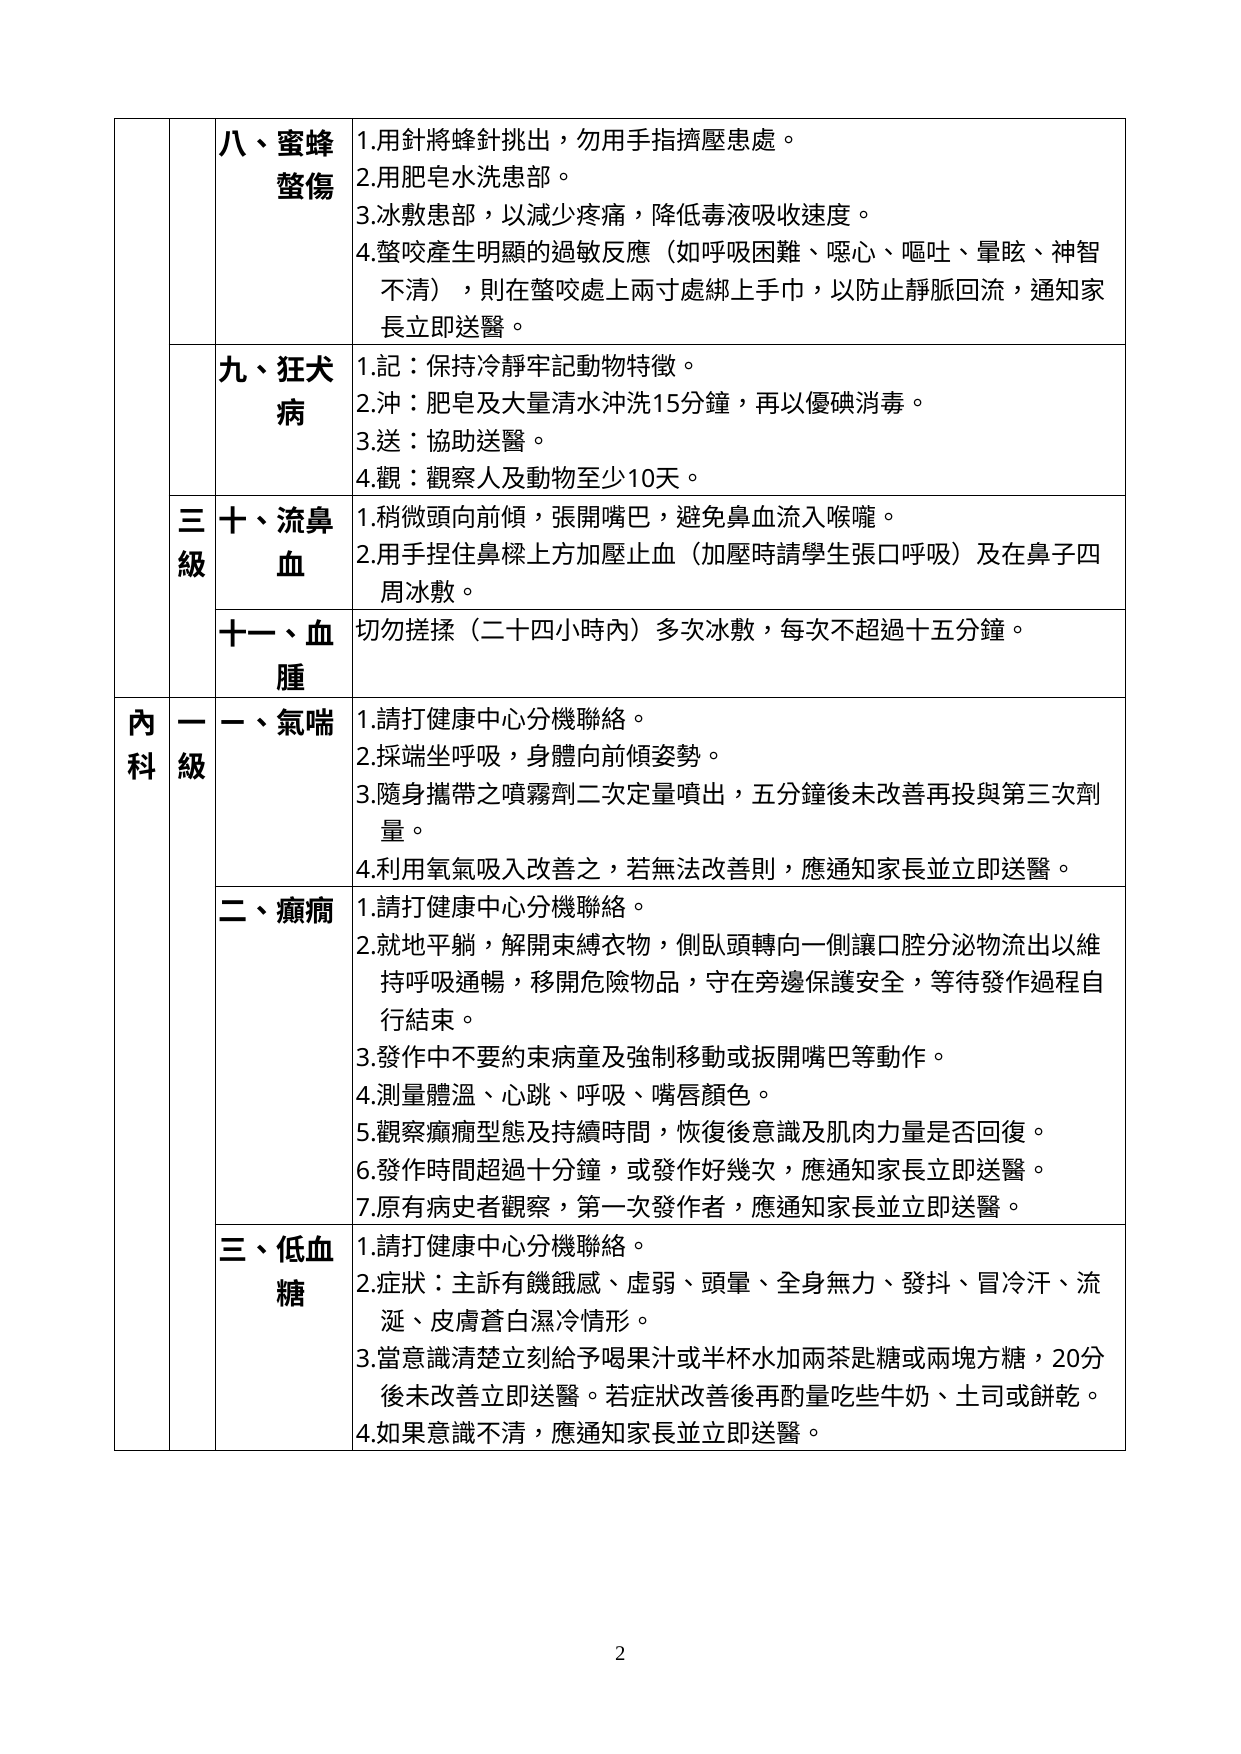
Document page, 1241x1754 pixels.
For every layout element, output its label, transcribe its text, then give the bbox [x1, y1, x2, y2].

table_cell 1.請打健康中心分機聯絡。 2.採端坐呼吸，身體向前傾姿勢。 3.隨身攜帶之噴霧劑二次定量噴出，五分鐘後未改善再投與第三次劑量。 4.利用氧氣吸入改善之，若無法改善則，應通知家長並立即送醫。 [353, 698, 1125, 886]
table_cell 十一、血腫 [216, 610, 352, 697]
table_cell 八、蜜蜂螫傷 [216, 119, 352, 344]
table_cell [170, 345, 215, 495]
table_cell 切勿搓揉（二十四小時內）多次冰敷，每次不超過十五分鐘。 [353, 610, 1125, 697]
table_cell 一級 [170, 698, 215, 1450]
table_cell 1.請打健康中心分機聯絡。 2.症狀：主訴有饑餓感、虛弱、頭暈、全身無力、發抖、冒冷汗、流涎、皮膚蒼白濕冷情形。 3.當意識清楚立刻給予喝果汁或半杯水加兩茶匙糖或兩塊方糖，20分後未改善立即送醫。若症狀改善後再酌量吃些牛奶、土司或餅乾。 4.如果意識不清，應通知家長並立即送醫。 [353, 1225, 1125, 1450]
table_cell 1.用針將蜂針挑出，勿用手指擠壓患處。 2.用肥皂水洗患部。 3.冰敷患部，以減少疼痛，降低毒液吸收速度。 4.螫咬產生明顯的過敏反應（如呼吸困難、噁心、嘔吐、暈眩、神智不清），則在螫咬處上兩寸處綁上手巾，以防止靜脈回流，通知家長立即送醫。 [353, 119, 1125, 344]
table_cell 內科 [115, 698, 169, 1450]
table_header [115, 119, 169, 697]
table_cell 二、癲癇 [216, 887, 352, 1224]
table_cell ㄧ、氣喘 [216, 698, 352, 886]
table_cell 九、狂犬病 [216, 345, 352, 495]
table_cell 1.稍微頭向前傾，張開嘴巴，避免鼻血流入喉嚨。 2.用手捏住鼻樑上方加壓止血（加壓時請學生張口呼吸）及在鼻子四周冰敷。 [353, 496, 1125, 609]
table_cell 十、流鼻血 [216, 496, 352, 609]
table_cell 三級 [170, 496, 215, 697]
table_cell 1.記：保持冷靜牢記動物特徵。 2.沖：肥皂及大量清水沖洗15分鐘，再以優碘消毒。 3.送：協助送醫。 4.觀：觀察人及動物至少10天。 [353, 345, 1125, 495]
table_cell 三、低血糖 [216, 1225, 352, 1450]
table_cell [170, 119, 215, 344]
table_cell 1.請打健康中心分機聯絡。 2.就地平躺，解開束縛衣物，側臥頭轉向一側讓口腔分泌物流出以維持呼吸通暢，移開危險物品，守在旁邊保護安全，等待發作過程自行結束。 3.發作中不要約束病童及強制移動或扳開嘴巴等動作。 4.測量體溫、心跳、呼吸、嘴唇顏色。 5.觀察癲癇型態及持續時間，恢復後意識及肌肉力量是否回復。 6.發作時間超過十分鐘，或發作好幾次，應通知家長立即送醫。 7.原有病史者觀察，第一次發作者，應通知家長並立即送醫。 [353, 887, 1125, 1224]
